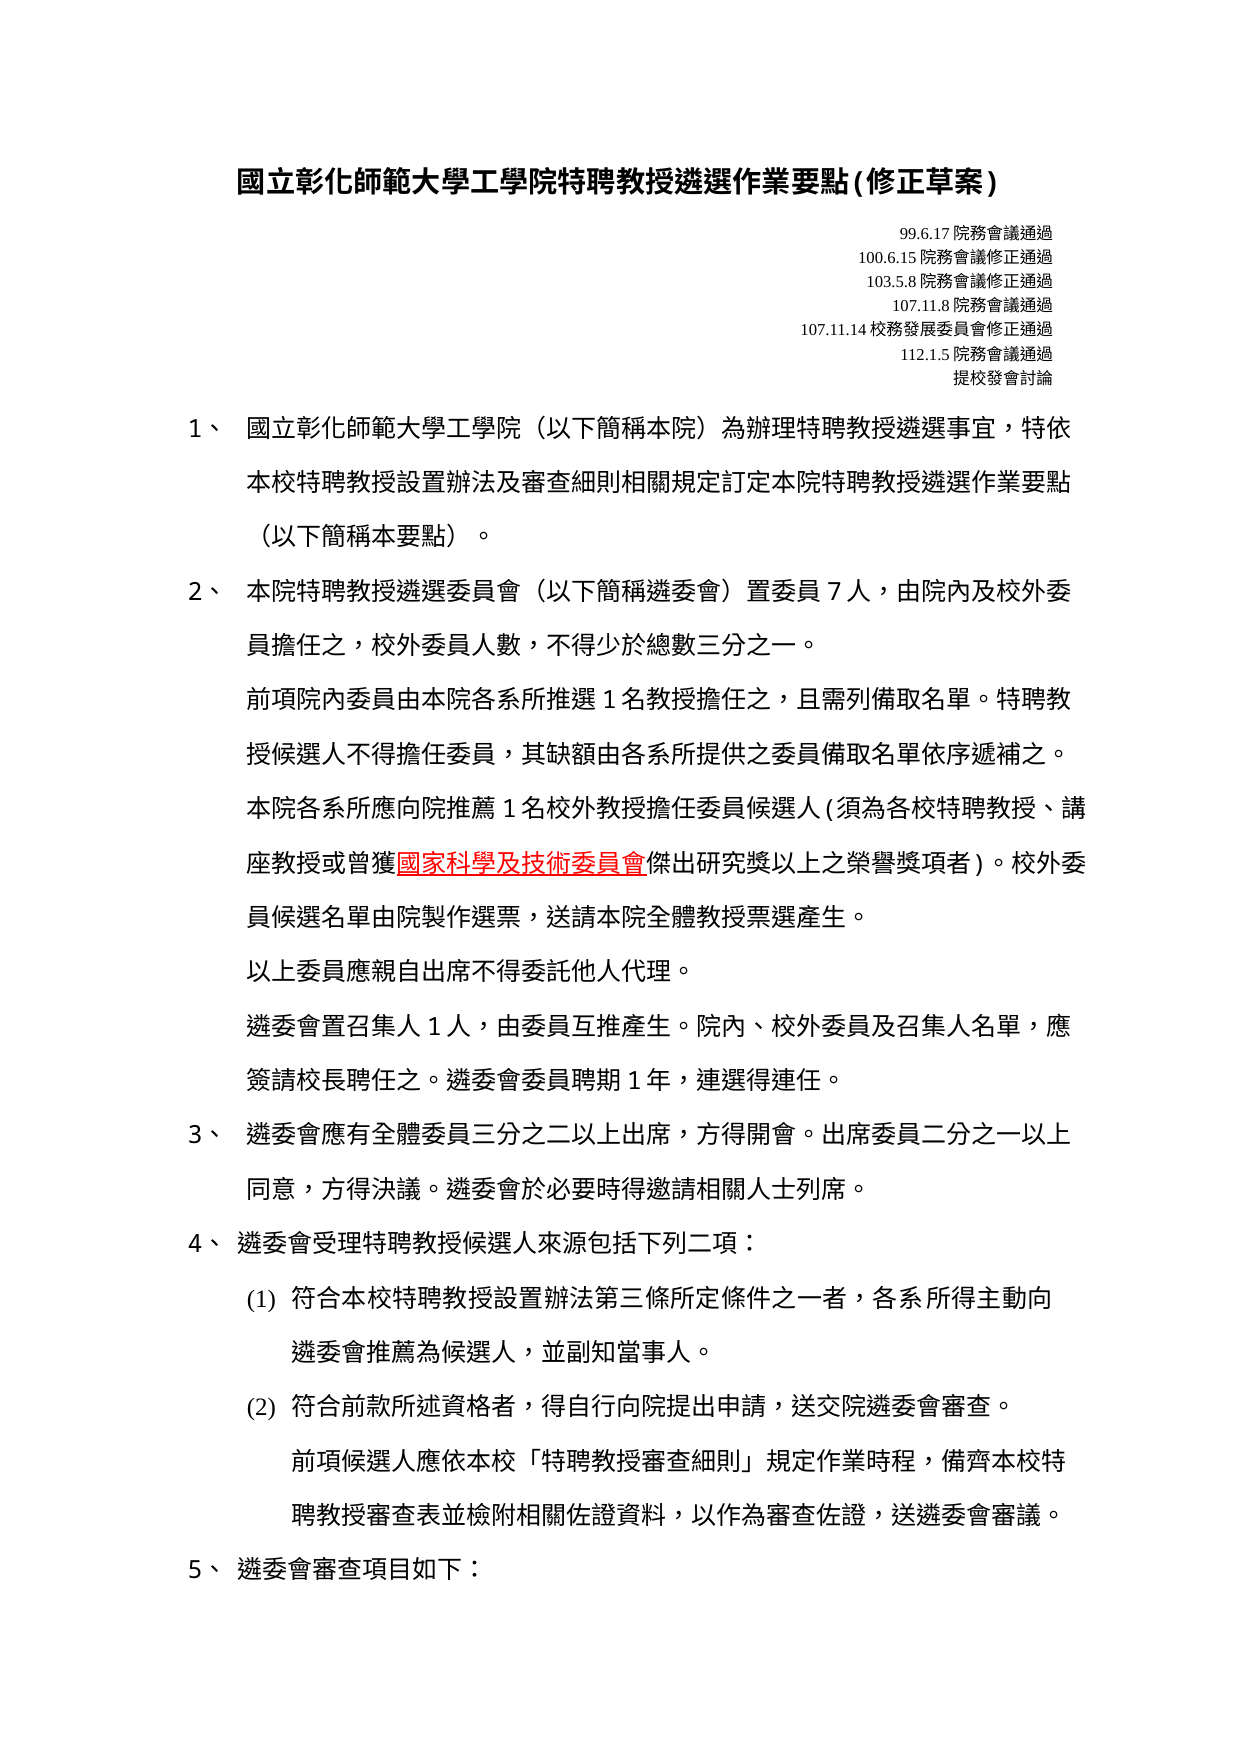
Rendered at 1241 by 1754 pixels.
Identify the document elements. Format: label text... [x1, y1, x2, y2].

text 以上委員應親自出席不得委託他人代理。 [247, 952, 1087, 988]
text 112.1.5院務會議通過 [187, 341, 1053, 365]
text 前項院內委員由本院各系所推選1名教授擔任之，且需列備取名單。特聘教授候選人不得擔任委員，其缺額由各系所提供之委員備取名單依序遞補之。 [247, 680, 1087, 771]
text 103.5.8院務會議修正通過 [187, 268, 1053, 292]
list 遴委會受理特聘教授候選人來源包括下列二項： [187, 1224, 1043, 1260]
text 107.11.14校務發展委員會修正通過 [187, 316, 1053, 341]
text 100.6.15院務會議修正通過 [187, 244, 1053, 268]
text 本院各系所應向院推薦1名校外教授擔任委員候選人(須為各校特聘教授、講座教授或曾獲國家科學及技術委員會傑出研究獎以上之榮譽獎項者)。校外委員候選名單由院製作選票，送請本院全體教授票選產生。 [247, 789, 1087, 934]
text 107.11.8院務會議通過 [187, 292, 1053, 316]
text 國立彰化師範大學工學院特聘教授遴選作業要點(修正草案) [112, 158, 1125, 201]
list 國立彰化師範大學工學院（以下簡稱本院）為辦理特聘教授遴選事宜，特依本校特聘教授設置辦法及審查細則相關規定訂定本院特聘教授遴選作業要點（以下簡稱本要點）。 [187, 408, 1087, 553]
list 本院特聘教授遴選委員會（以下簡稱遴委會）置委員7人，由院內及校外委員擔任之，校外委員人數，不得少於總數三分之一。 [187, 571, 1087, 662]
list 遴委會審查項目如下： [187, 1550, 1043, 1586]
text 前項候選人應依本校「特聘教授審查細則」規定作業時程，備齊本校特聘教授審查表並檢附相關佐證資料，以作為審查佐證，送遴委會審議。 [291, 1441, 1087, 1532]
text 99.6.17院務會議通過 [187, 220, 1053, 244]
list 遴委會應有全體委員三分之二以上出席，方得開會。出席委員二分之一以上同意，方得決議。遴委會於必要時得邀請相關人士列席。 [187, 1115, 1087, 1206]
text 提校發會討論 [187, 365, 1053, 389]
list 符合前款所述資格者，得自行向院提出申請，送交院遴委會審查。 [247, 1387, 1053, 1423]
text 遴委會置召集人1人，由委員互推產生。院內、校外委員及召集人名單，應簽請校長聘任之。遴委會委員聘期1年，連選得連任。 [247, 1006, 1087, 1097]
list 符合本校特聘教授設置辦法第三條所定條件之一者，各系所得主動向遴委會推薦為候選人，並副知當事人。 [247, 1278, 1053, 1369]
